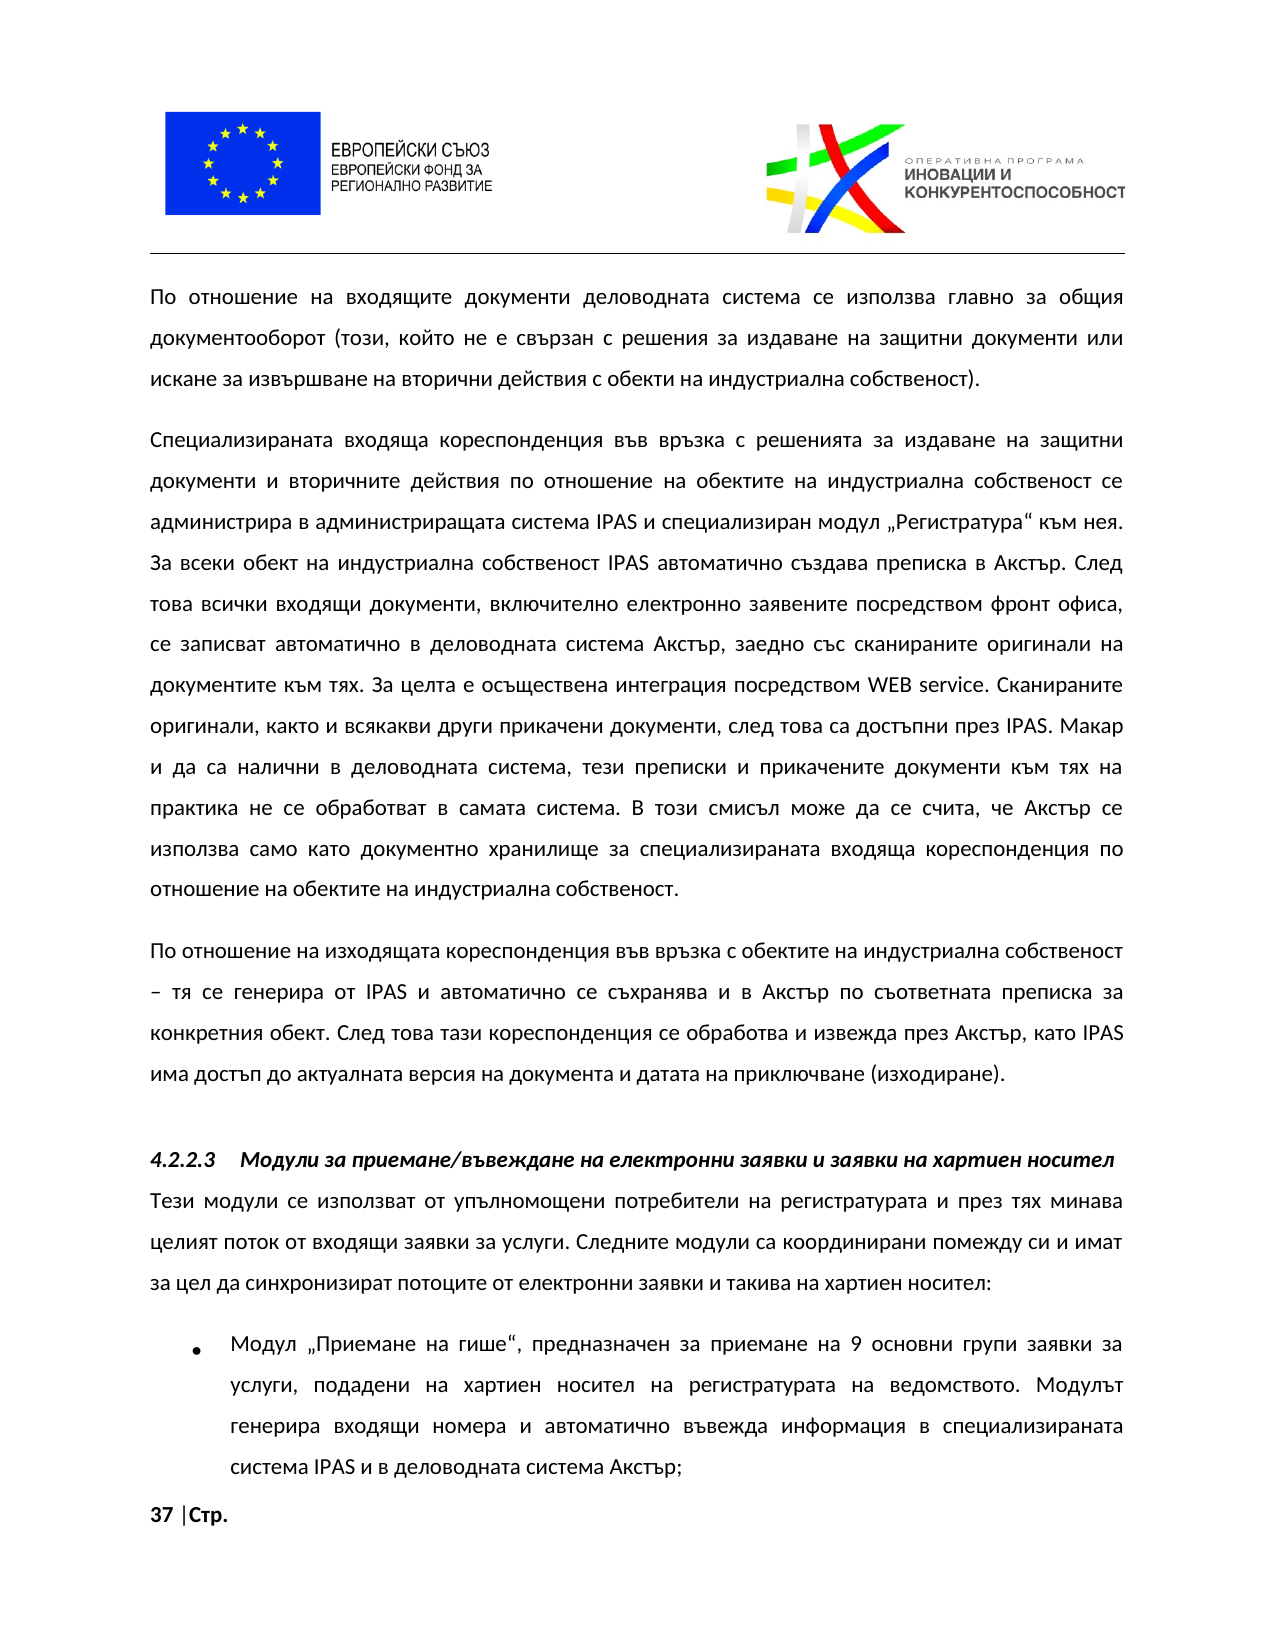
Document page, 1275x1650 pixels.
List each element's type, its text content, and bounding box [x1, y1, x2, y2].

list Модул „Приемане на гише“, предназначен за приемане на 9 основни групи заявки за услуги, подадени на хартиен носител на регистратурата на ведомството. Модулът генерира входящи номера и автоматично въвежда информация в специализираната система IPAS и в деловодната система Акстър; [193, 1329, 1125, 1487]
text По отношение на изходящата кореспонденция във връзка с обектите на индустриална собственост – тя се генерира от IPAS и автоматично се съхранява и в Акстър по съответната преписка за конкретния обект. След това тази кореспонденция се обработва и извежда през Акстър, като IPAS има достъп до актуалната версия на документа и датата на приключване (изходиране). [150, 936, 1125, 1094]
subtitle Модули за приемане/въвеждане на електронни заявки и заявки на хартиен носител [150, 1146, 1125, 1173]
text Специализираната входяща кореспонденция във връзка с решенията за издаване на защитни документи и вторичните действия по отношение на обектите на индустриална собственост се администрира в администриращата система IPAS и специализиран модул „Регистратура“ към нея. За всеки обект на индустриална собственост IPAS автоматично създава преписка в Акстър. След това всички входящи документи, включително електронно заявените посредством фронт офиса, се записват автоматично в деловодната система Акстър, заедно със сканираните оригинали на документите към тях. За целта е осъществена интеграция посредством WEB service. Сканираните оригинали, както и всякакви други прикачени документи, след това са достъпни през IPAS. Макар и да са налични в деловодната система, тези преписки и прикачените документи към тях на практика не се обработват в самата система. В този смисъл може да се счита, че Акстър се използва само като документно хранилище за специализираната входяща кореспонденция по отношение на обектите на индустриална собственост. [150, 426, 1125, 910]
text По отношение на входящите документи деловодната система се използва главно за общия документооборот (този, който не е свързан с решения за издаване на защитни документи или искане за извършване на вторични действия с обекти на индустриална собственост). [150, 282, 1125, 399]
text Тези модули се използват от упълномощени потребители на регистратурата и през тях минава целият поток от входящи заявки за услуги. Следните модули са координирани помежду си и имат за цел да синхронизират потоците от електронни заявки и такива на хартиен носител: [150, 1186, 1125, 1303]
